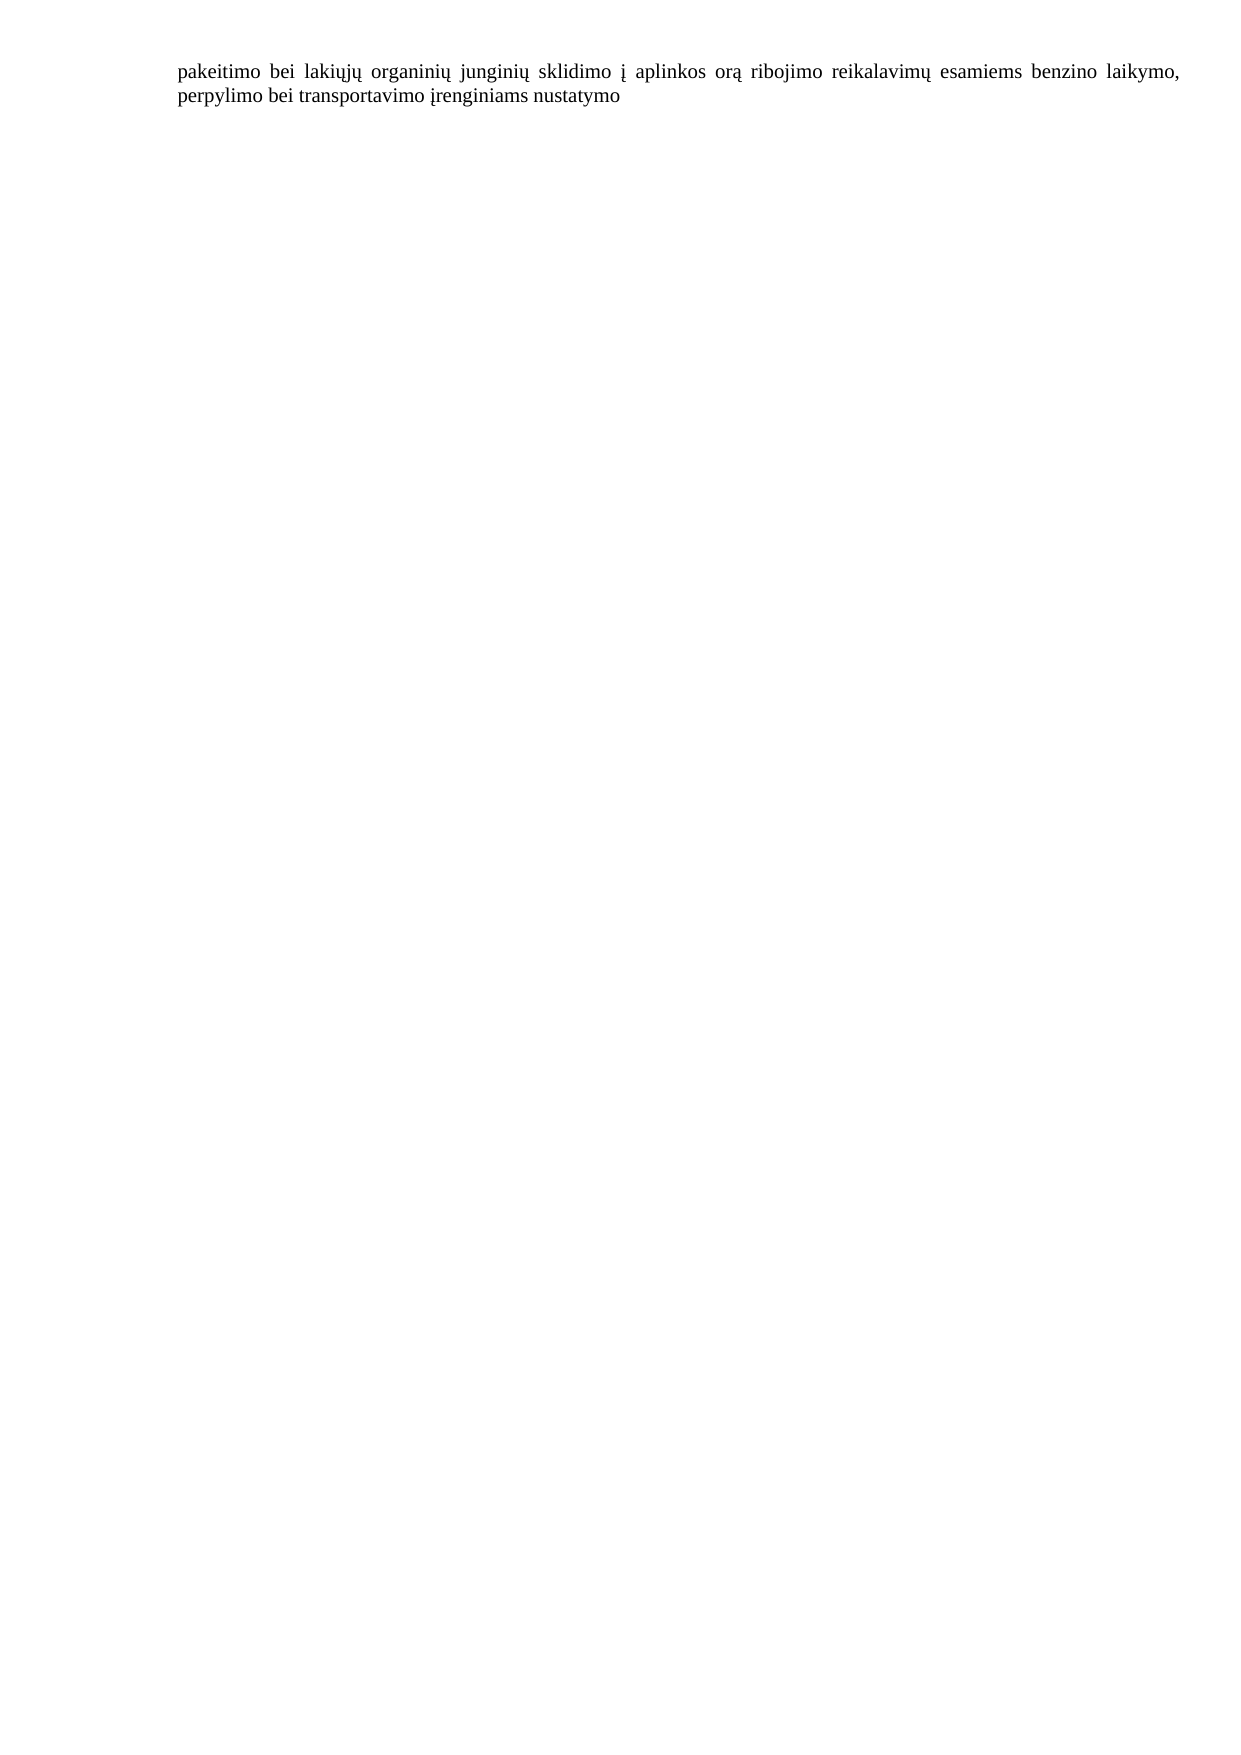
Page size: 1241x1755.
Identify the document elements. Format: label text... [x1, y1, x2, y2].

text pakeitimo bei lakiųjų organinių junginių sklidimo į aplinkos orą ribojimo reikalavimų esamiems benzino laikymo, perpylimo bei transportavimo įrenginiams nustatymo [177, 59, 1181, 107]
